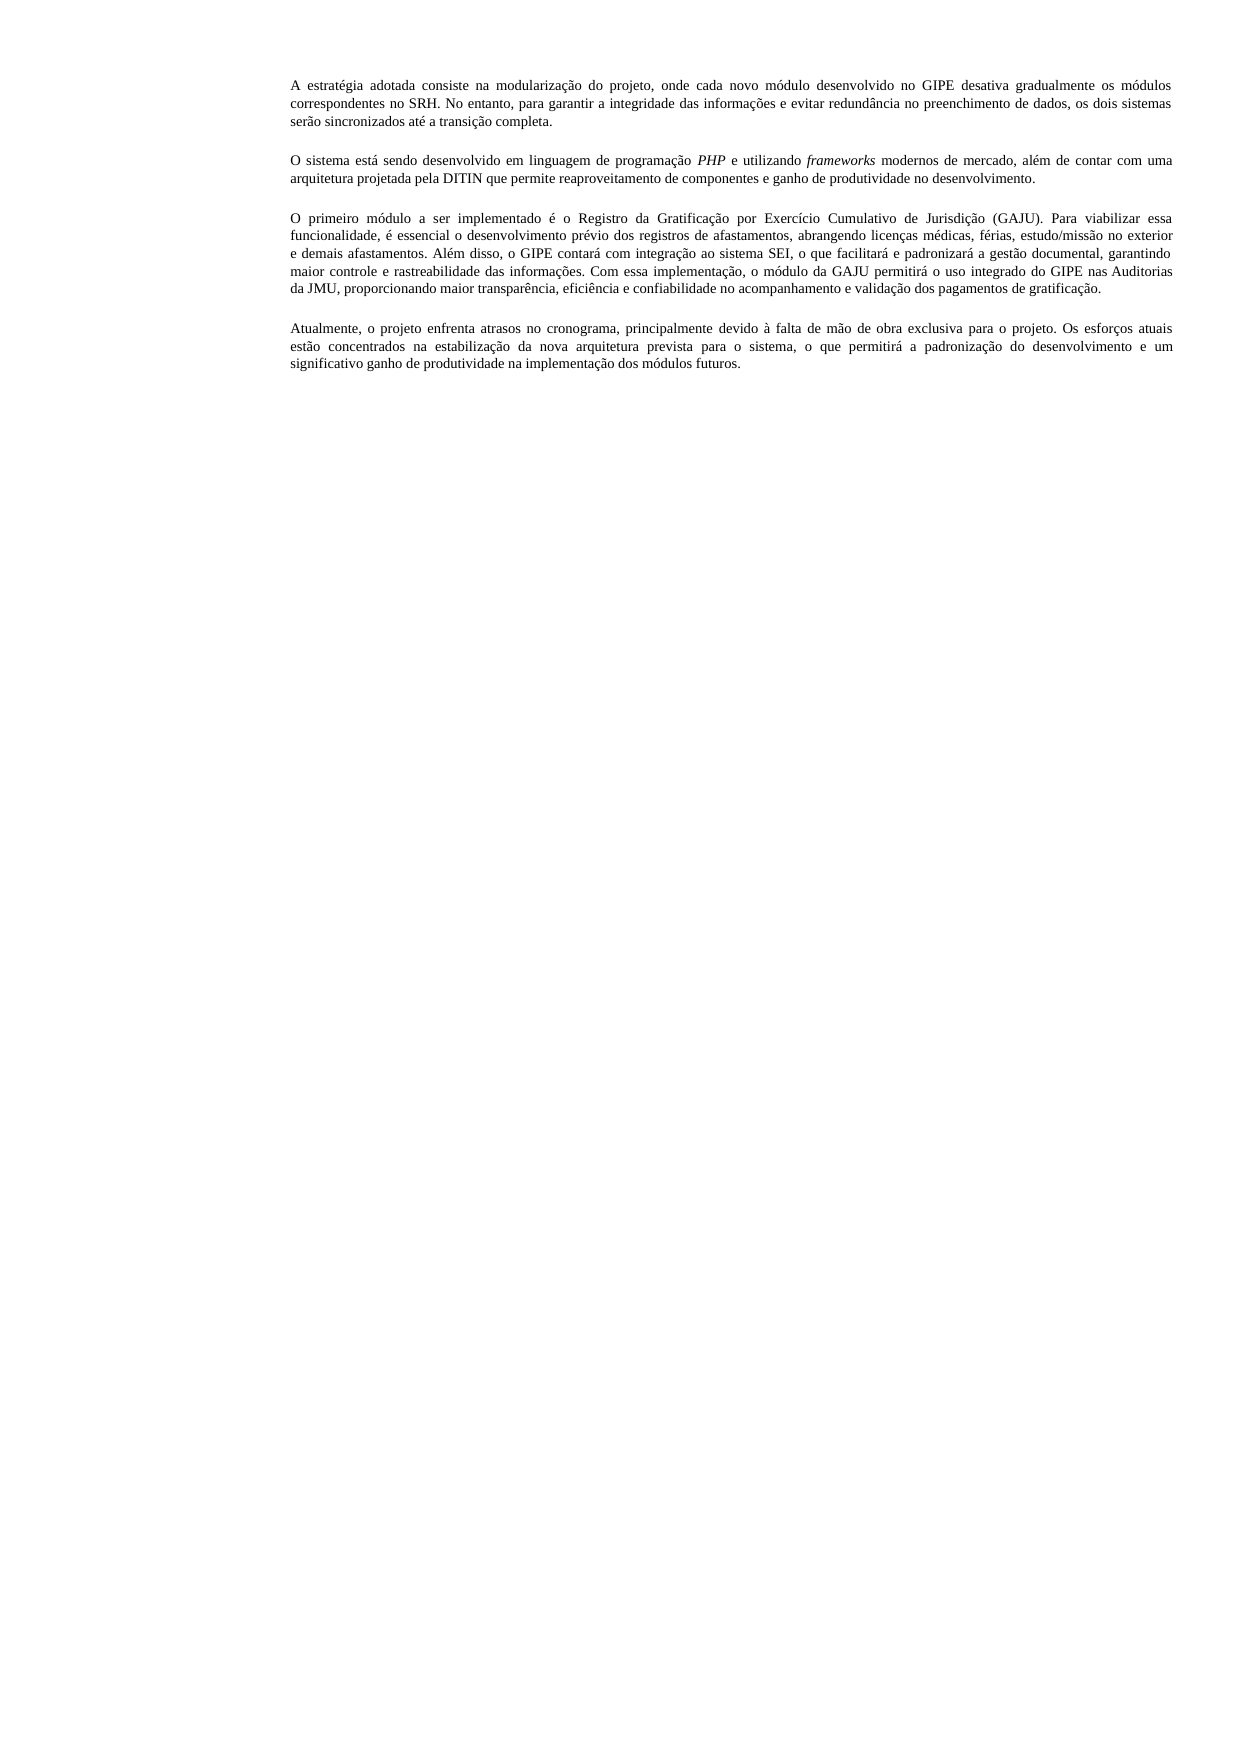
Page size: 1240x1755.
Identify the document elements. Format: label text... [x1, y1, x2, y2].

text O sistema está sendo desenvolvido em linguagem de programação PHP e utilizando frameworks modernos de mercado, além de contar com uma arquitetura projetada pela DITIN que permite reaproveitamento de componentes e ganho de produtividade no desenvolvimento. [290, 152, 1173, 186]
text O primeiro módulo a ser implementado é o Registro da Gratificação por Exercício Cumulativo de Jurisdição (GAJU). Para viabilizar essa funcionalidade, é essencial o desenvolvimento prévio dos registros de afastamentos, abrangendo licenças médicas, férias, estudo/missão no exterior e demais afastamentos. Além disso, o GIPE contará com integração ao sistema SEI, o que facilitará e padronizará a gestão documental, garantindo maior controle e rastreabilidade das informações. Com essa implementação, o módulo da GAJU permitirá o uso integrado do GIPE nas Auditorias da JMU, proporcionando maior transparência, eficiência e confiabilidade no acompanhamento e validação dos pagamentos de gratificação. [290, 209, 1173, 297]
text Atualmente, o projeto enfrenta atrasos no cronograma, principalmente devido à falta de mão de obra exclusiva para o projeto. Os esforços atuais estão concentrados na estabilização da nova arquitetura prevista para o sistema, o que permitirá a padronização do desenvolvimento e um significativo ganho de produtividade na implementação dos módulos futuros. [290, 320, 1173, 372]
text A estratégia adotada consiste na modularização do projeto, onde cada novo módulo desenvolvido no GIPE desativa gradualmente os módulos correspondentes no SRH. No entanto, para garantir a integridade das informações e evitar redundância no preenchimento de dados, os dois sistemas serão sincronizados até a transição completa. [290, 77, 1173, 129]
